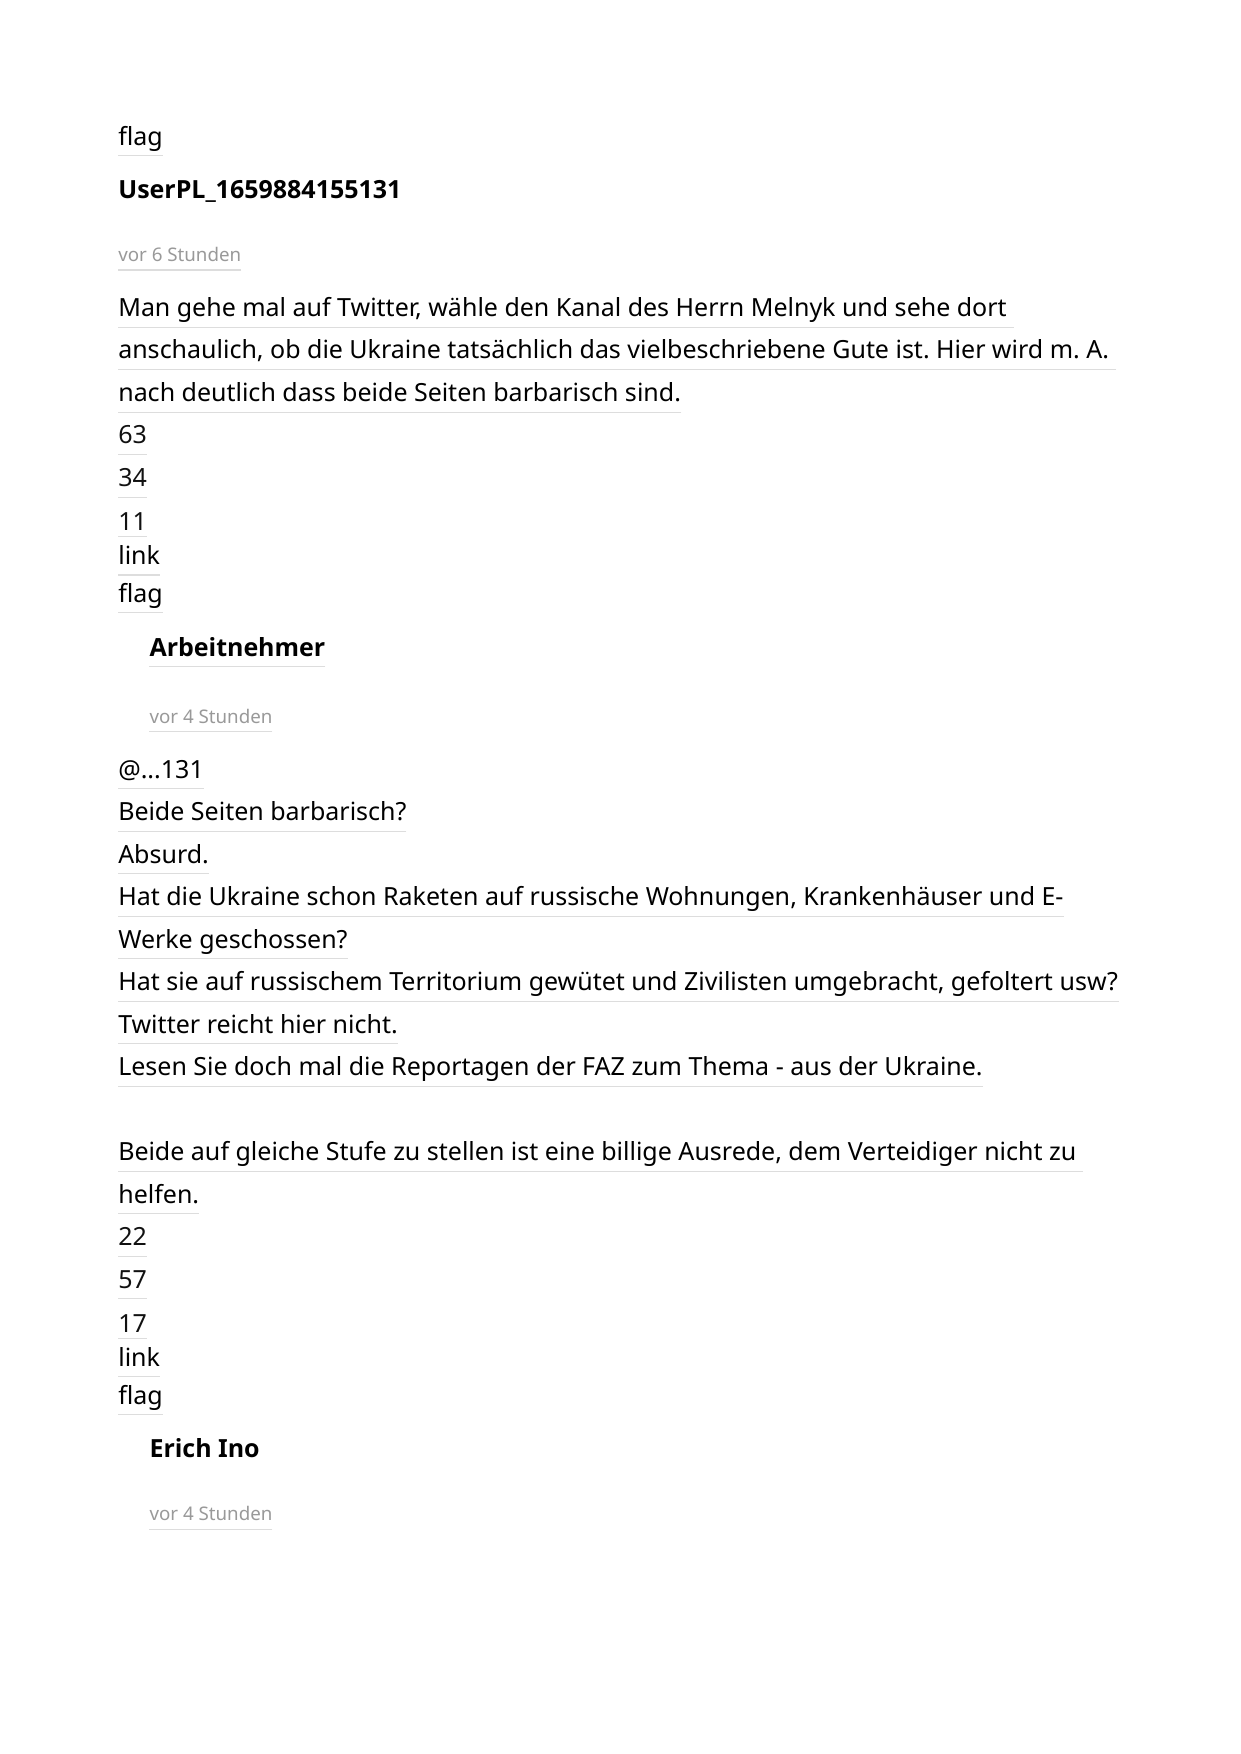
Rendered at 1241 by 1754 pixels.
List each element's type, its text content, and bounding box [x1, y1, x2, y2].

text 57 [118, 1261, 1122, 1299]
text flag [118, 576, 1122, 613]
text link [118, 1339, 1122, 1377]
text 22 [118, 1219, 1122, 1257]
text @...131 Beide Seiten barbarisch? Absurd. Hat die Ukraine schon Raketen auf russische Wohnungen, Krankenhäuser und E-Werke geschossen? Hat sie auf russischem Territorium gewütet und Zivilisten umgebracht, gefoltert usw? Twitter reicht hier nicht. Lesen Sie doch mal die Reportagen der FAZ zum Thema - aus der Ukraine. Beide auf gleiche Stufe zu stellen ist eine billige Ausrede, dem Verteidiger nicht zu helfen. [118, 751, 1122, 1214]
text 17 [118, 1304, 1122, 1339]
text vor 6 Stunden [118, 241, 1117, 271]
text flag [118, 1377, 1122, 1415]
text 63 [118, 417, 1122, 455]
text link [118, 537, 1122, 576]
text Erich Ino [149, 1431, 1122, 1465]
text vor 4 Stunden [149, 1500, 1117, 1530]
text flag [118, 118, 1122, 156]
text vor 4 Stunden [149, 703, 1117, 732]
text UserPL_1659884155131 [118, 172, 1122, 206]
text Man gehe mal auf Twitter, wähle den Kanal des Herrn Melnyk und sehe dort anschaulich, ob die Ukraine tatsächlich das vielbeschriebene Gute ist. Hier wird m. A. nach deutlich dass beide Seiten barbarisch sind. [118, 290, 1122, 413]
text 11 [118, 502, 1122, 537]
text Arbeitnehmer [149, 629, 1122, 667]
text 34 [118, 460, 1122, 498]
